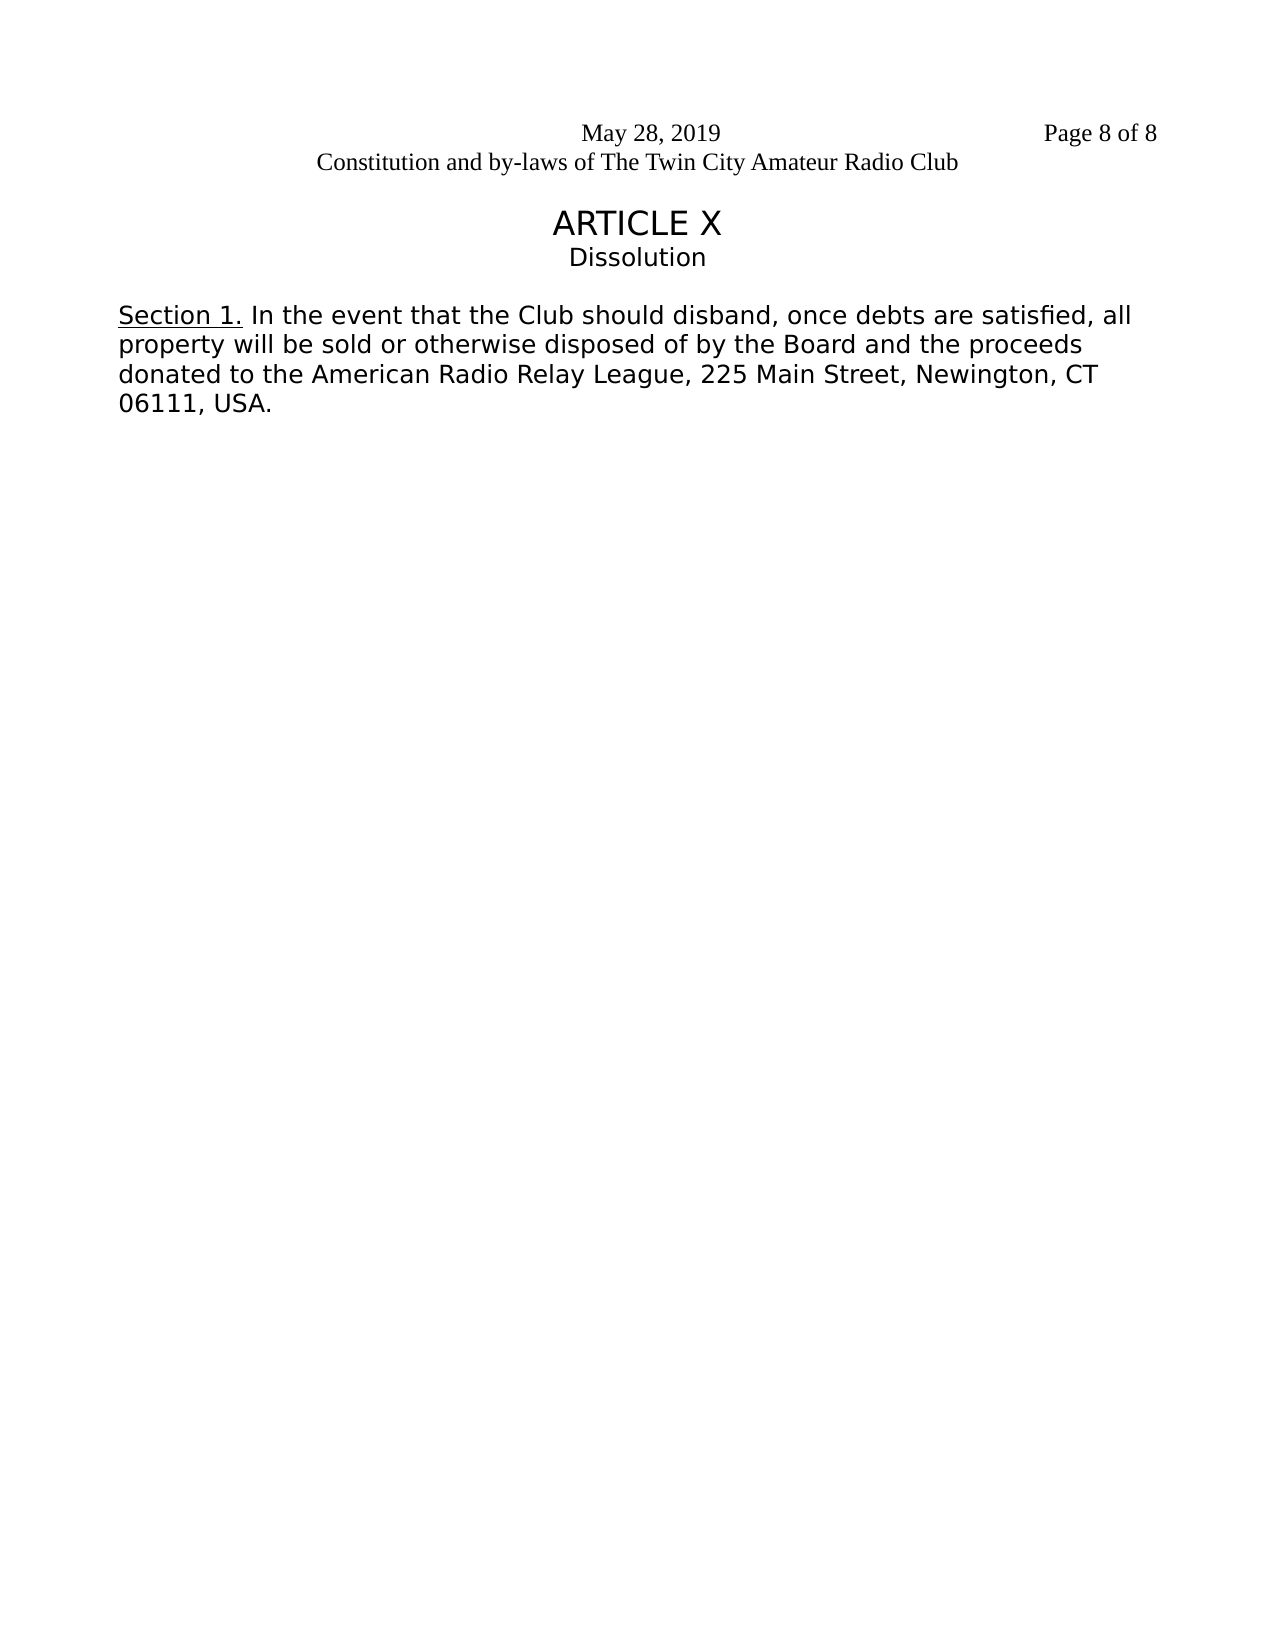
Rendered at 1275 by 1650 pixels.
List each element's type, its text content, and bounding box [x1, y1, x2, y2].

text Dissolution [118, 243, 1157, 272]
text Section 1. In the event that the Club should disband, once debts are satisfied, all property will be sold or otherwise disposed of by the Board and the proceeds donated to the American Radio Relay League, 225 Main Street, Newington, CT 06111, USA. [118, 302, 1157, 418]
text ARTICLE X [118, 204, 1157, 243]
